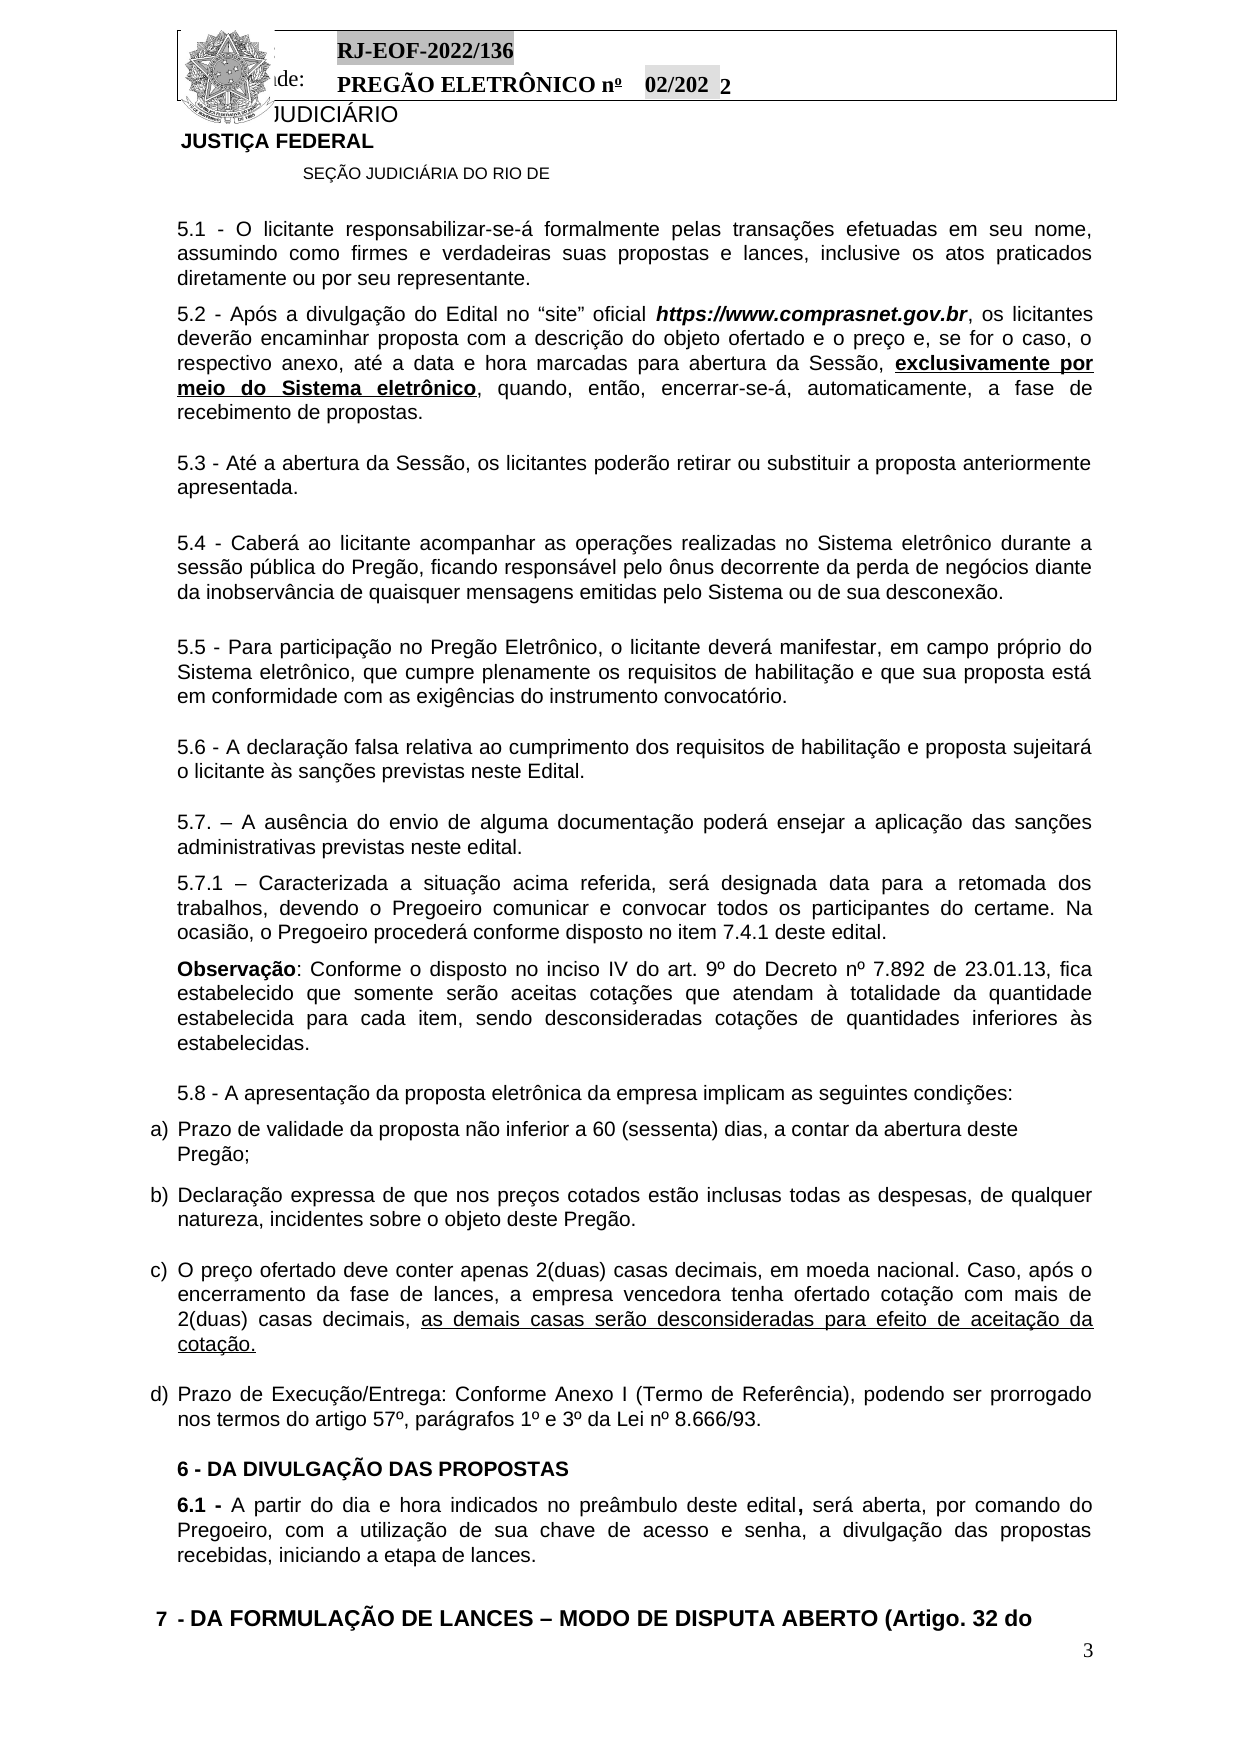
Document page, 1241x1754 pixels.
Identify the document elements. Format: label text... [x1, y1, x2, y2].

text 5.4 - Caberá ao licitante acompanhar as operações realizadas no Sistema eletrônico durante a sessão pública do Pregão, ficando responsável pelo ônus decorrente da perda de negócios diante da inobservância de quaisquer mensagens emitidas pelo Sistema ou de sua desconexão. [177, 530, 1093, 603]
text 5.7. – A ausência do envio de alguma documentação poderá ensejar a aplicação das sanções administrativas previstas neste edital. [177, 810, 1093, 858]
text 6.1 - A partir do dia e hora indicados no preâmbulo deste edital, será aberta, por comando do Pregoeiro, com a utilização de sua chave de acesso e senha, a divulgação das propostas recebidas, iniciando a etapa de lances. [177, 1493, 1093, 1566]
text 5.7.1 – Caracterizada a situação acima referida, será designada data para a retomada dos trabalhos, devendo o Pregoeiro comunicar e convocar todos os participantes do certame. Na ocasião, o Pregoeiro procederá conforme disposto no item 7.4.1 deste edital. [177, 871, 1093, 944]
text 5.1 - O licitante responsabilizar-se-á formalmente pelas transações efetuadas em seu nome, assumindo como firmes e verdadeiras suas propostas e lances, inclusive os atos praticados diretamente ou por seu representante. [177, 216, 1093, 289]
text 5.5 - Para participação no Pregão Eletrônico, o licitante deverá manifestar, em campo próprio do Sistema eletrônico, que cumpre plenamente os requisitos de habilitação e que sua proposta está em conformidade com as exigências do instrumento convocatório. [177, 635, 1093, 708]
text 5.3 - Até a abertura da Sessão, os licitantes poderão retirar ou substituir a proposta anteriormente apresentada. [177, 451, 1093, 499]
list Declaração expressa de que nos preços cotados estão inclusas todas as despesas, de qualquer natureza, incidentes sobre o objeto deste Pregão. [150, 1182, 1093, 1231]
text 5.2 - Após a divulgação do Edital no “site” oficial https://www.comprasnet.gov.br, os licitantes deverão encaminhar proposta com a descrição do objeto ofertado e o preço e, se for o caso, o respectivo anexo, até a data e hora marcadas para abertura da Sessão, exclusivamente por meio do Sistema eletrônico, quando, então, encerrar-se-á, automaticamente, a fase de recebimento de propostas. [177, 302, 1093, 424]
subtitle 6 - DA DIVULGAÇÃO DAS PROPOSTAS [177, 1457, 1093, 1481]
text Observação: Conforme o disposto no inciso IV do art. 9º do Decreto nº 7.892 de 23.01.13, fica estabelecido que somente serão aceitas cotações que atendam à totalidade da quantidade estabelecida para cada item, sendo desconsideradas cotações de quantidades inferiores às estabelecidas. [177, 957, 1093, 1054]
text 5.6 - A declaração falsa relativa ao cumprimento dos requisitos de habilitação e proposta sujeitará o licitante às sanções previstas neste Edital. [177, 735, 1093, 783]
list O preço ofertado deve conter apenas 2(duas) casas decimais, em moeda nacional. Caso, após o encerramento da fase de lances, a empresa vencedora tenha ofertado cotação com mais de 2(duas) casas decimais, as demais casas serão desconsideradas para efeito de aceitação da cotação. [150, 1258, 1093, 1355]
text Pregão; [177, 1142, 1093, 1166]
list Prazo de Execução/Entrega: Conforme Anexo I (Termo de Referência), podendo ser prorrogado nos termos do artigo 57º, parágrafos 1º e 3º da Lei nº 8.666/93. [150, 1382, 1093, 1431]
list Prazo de validade da proposta não inferior a 60 (sessenta) dias, a contar da abertura deste [150, 1117, 1093, 1141]
text 5.8 - A apresentação da proposta eletrônica da empresa implicam as seguintes condições: [177, 1081, 1093, 1105]
list - DA FORMULAÇÃO DE LANCES – MODO DE DISPUTA ABERTO (Artigo. 32 do [156, 1605, 1093, 1631]
